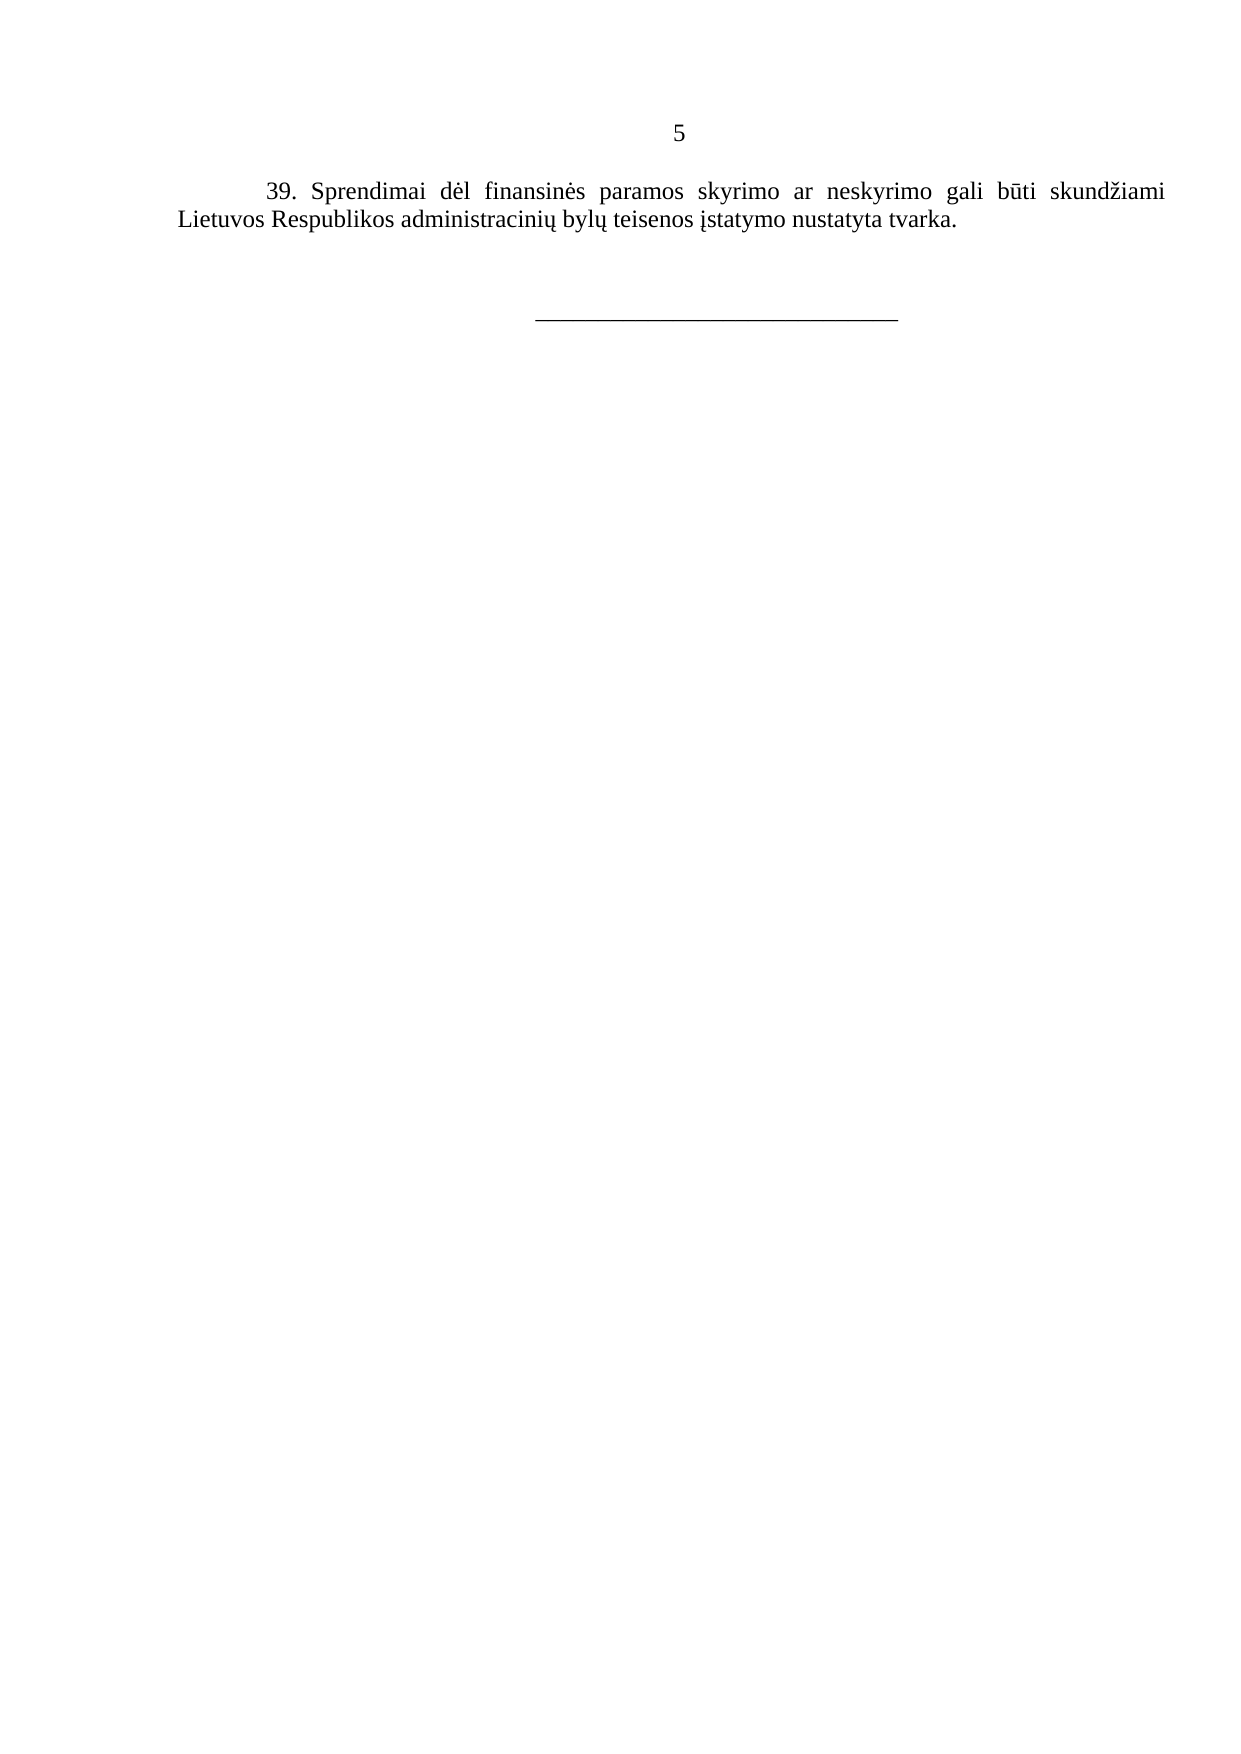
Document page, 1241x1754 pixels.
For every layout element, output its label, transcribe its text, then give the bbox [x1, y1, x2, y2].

text _____________________________ [177, 295, 1181, 324]
text 39. Sprendimai dėl finansinės paramos skyrimo ar neskyrimo gali būti skundžiami Lietuvos Respublikos administracinių bylų teisenos įstatymo nustatyta tvarka. [177, 176, 1167, 233]
